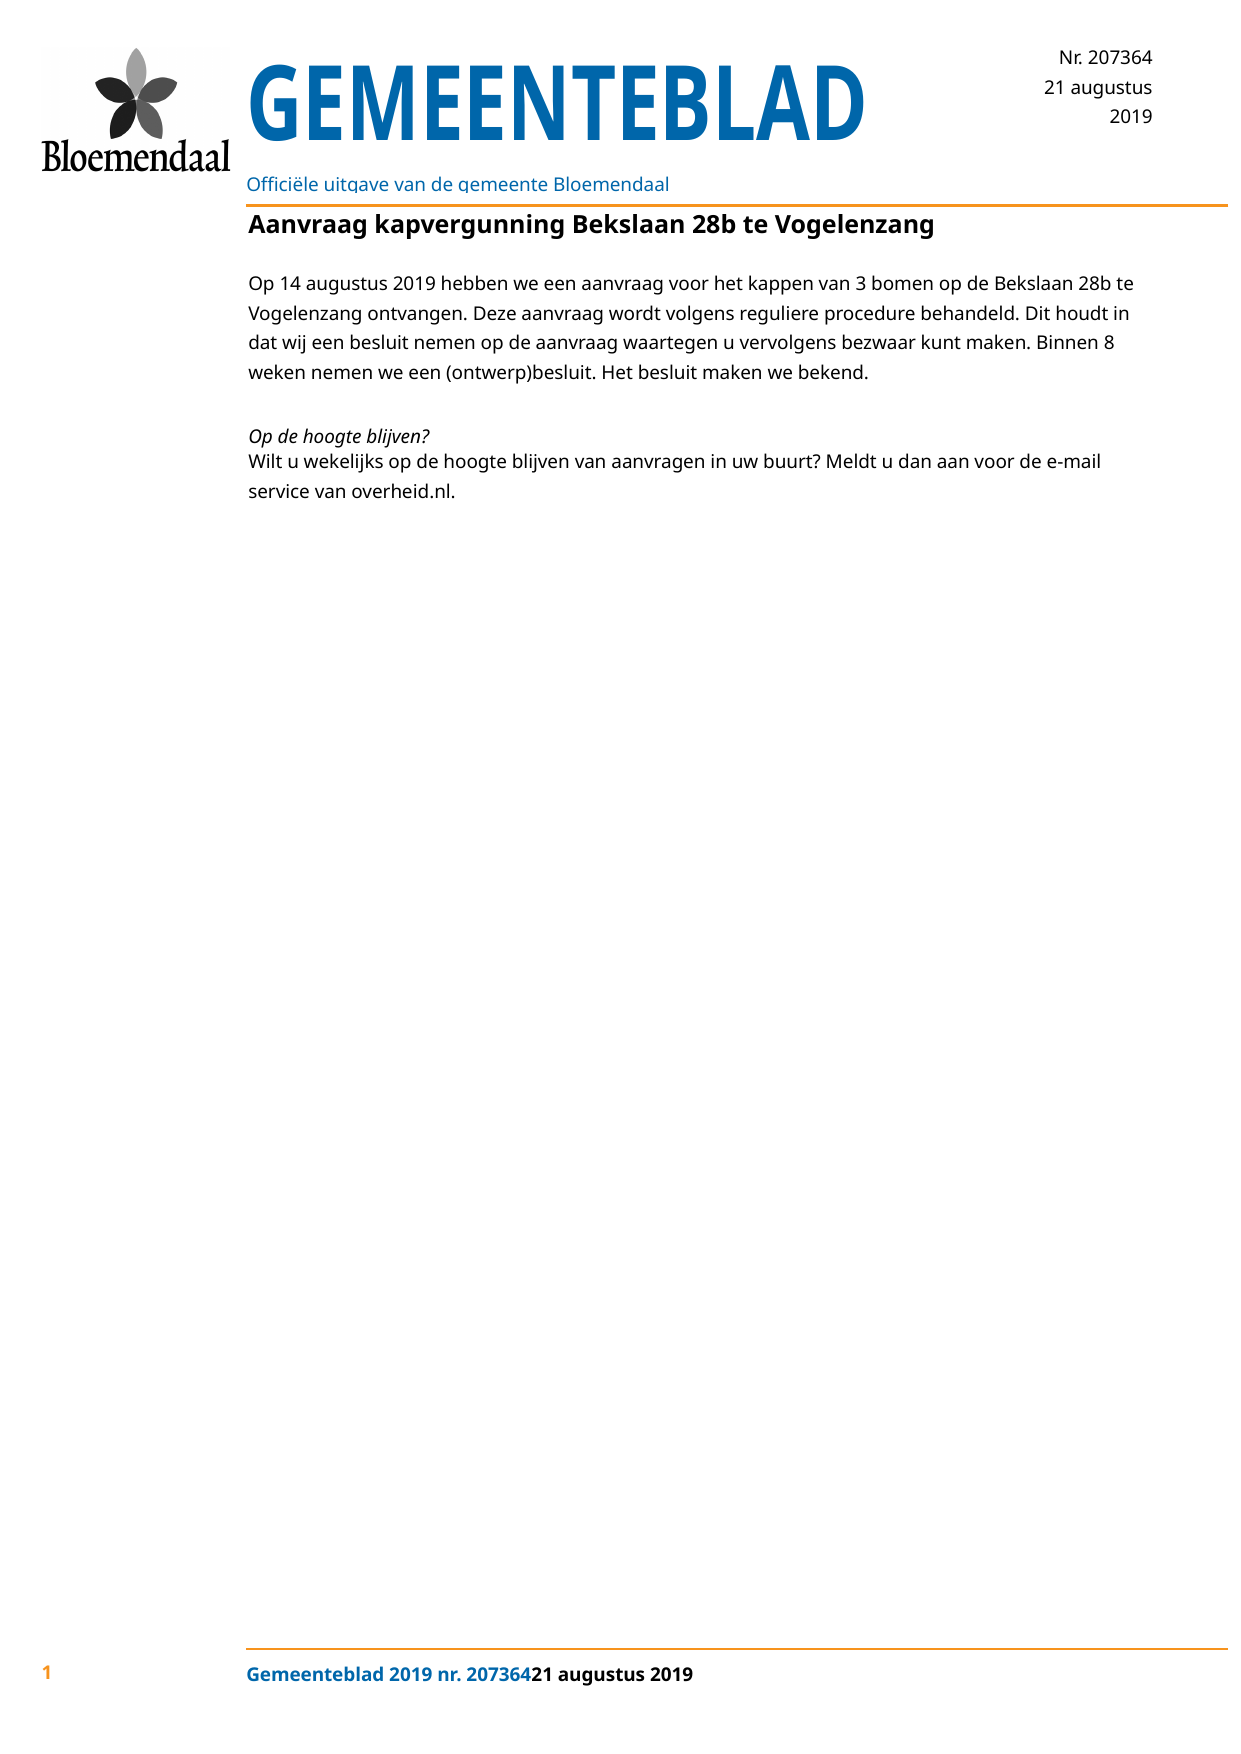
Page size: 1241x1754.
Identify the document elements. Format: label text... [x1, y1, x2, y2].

text Op de hoogte blijven? [248, 423, 1152, 449]
picture [41, 47, 231, 172]
text Op 14 augustus 2019 hebben we een aanvraag voor het kappen van 3 bomen op de Bekslaan 28b te Vogelenzang ontvangen. Deze aanvraag wordt volgens reguliere procedure behandeld. Dit houdt in dat wij een besluit nemen op de aanvraag waartegen u vervolgens bezwaar kunt maken. Binnen 8 weken nemen we een (ontwerp)besluit. Het besluit maken we bekend. [248, 270, 1152, 385]
text Aanvraag kapvergunning Bekslaan 28b te Vogelenzang [248, 207, 1152, 241]
text Wilt u wekelijks op de hoogte blijven van aanvragen in uw buurt? Meldt u dan aan voor de e-mail service van overheid.nl. [248, 449, 1152, 504]
